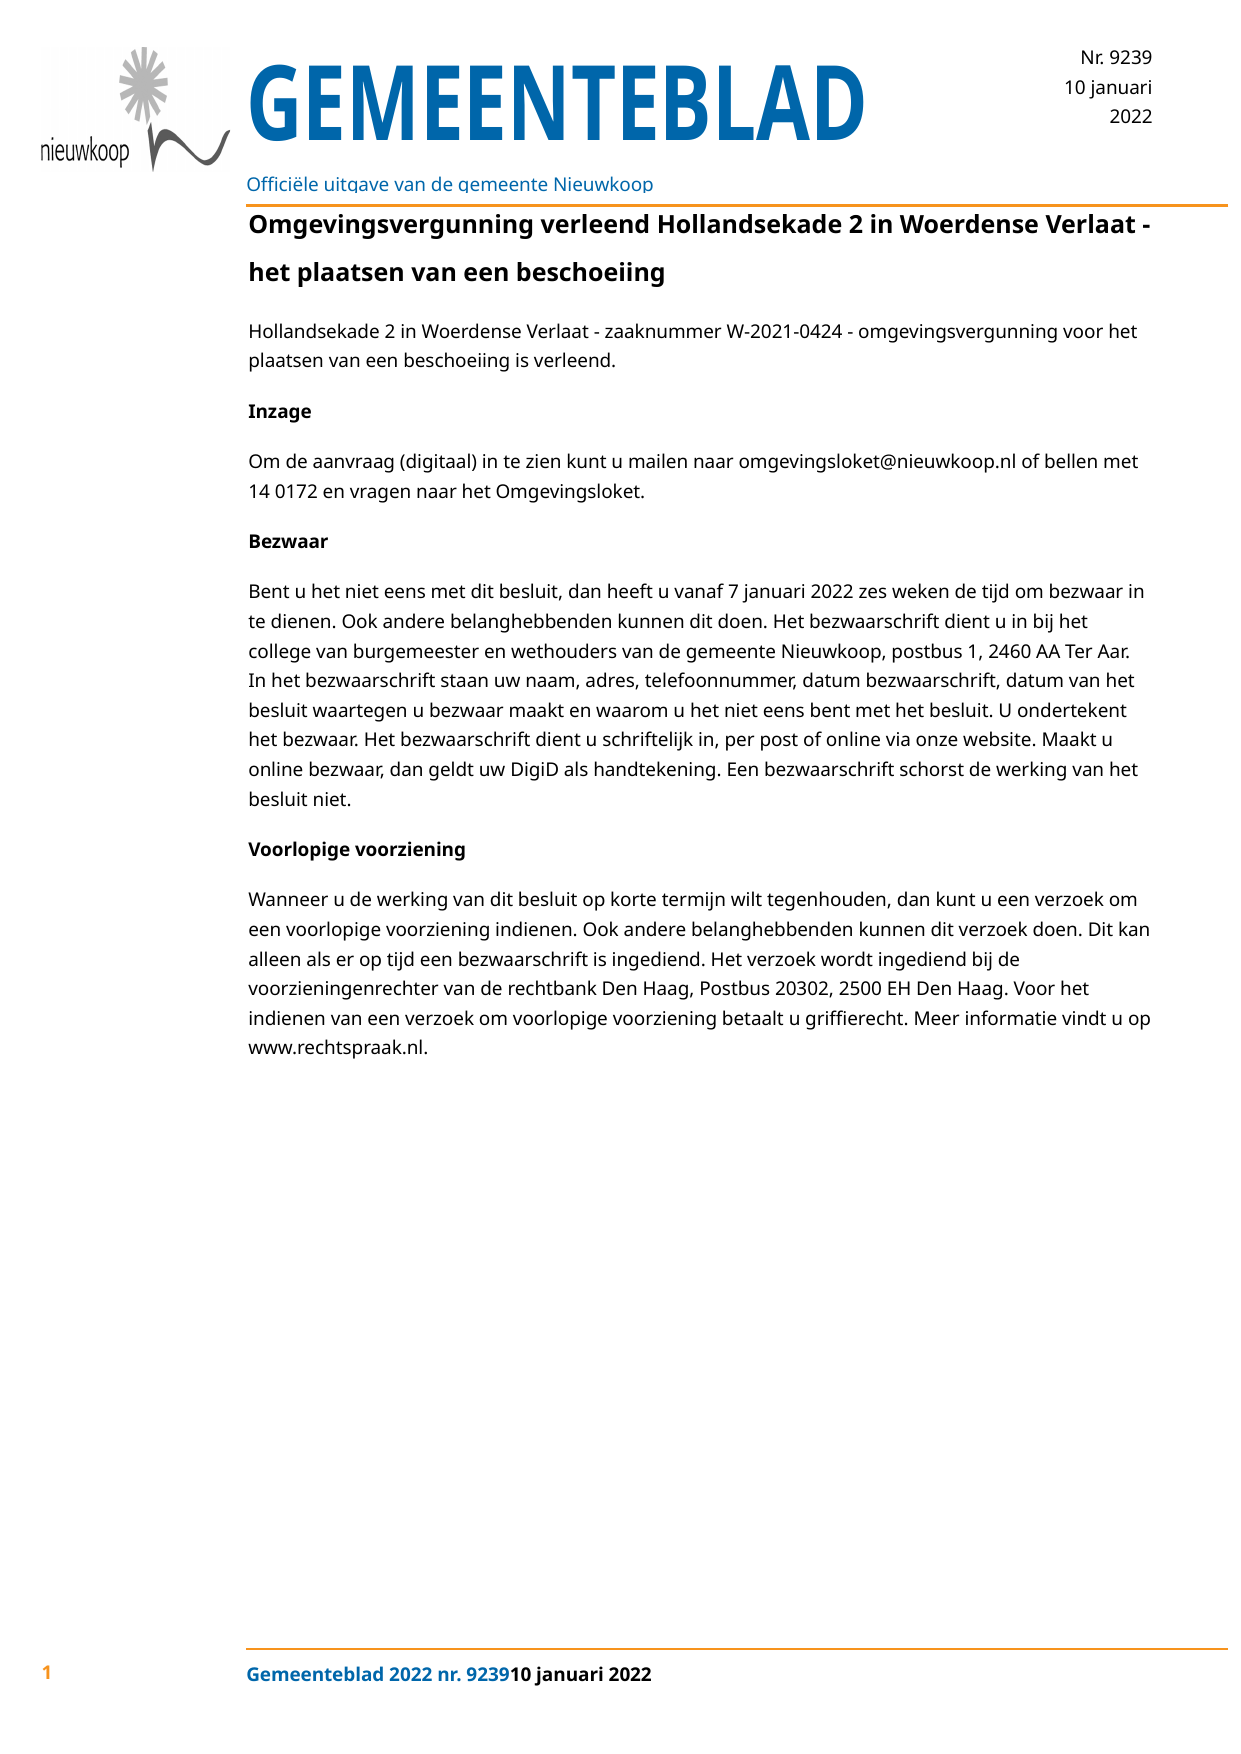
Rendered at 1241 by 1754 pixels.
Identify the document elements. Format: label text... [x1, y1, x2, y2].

picture [41, 47, 231, 172]
text Om de aanvraag (digitaal) in te zien kunt u mailen naar omgevingsloket@nieuwkoop.nl of bellen met 14 0172 en vragen naar het Omgevingsloket. [248, 448, 1152, 504]
text Inzage [248, 398, 1152, 424]
text Hollandsekade 2 in Woerdense Verlaat - zaaknummer W-2021-0424 - omgevingsvergunning voor het plaatsen van een beschoeiing is verleend. [248, 318, 1152, 373]
text Bezwaar [248, 528, 1152, 554]
text Voorlopige voorziening [248, 836, 1152, 862]
text Wanneer u de werking van dit besluit op korte termijn wilt tegenhouden, dan kunt u een verzoek om een voorlopige voorziening indienen. Ook andere belanghebbenden kunnen dit verzoek doen. Dit kan alleen als er op tijd een bezwaarschrift is ingediend. Het verzoek wordt ingediend bij de voorzieningenrechter van de rechtbank Den Haag, Postbus 20302, 2500 EH Den Haag. Voor het indienen van een verzoek om voorlopige voorziening betaalt u griffierecht. Meer informatie vindt u op www.rechtspraak.nl. [248, 887, 1152, 1060]
text Bent u het niet eens met dit besluit, dan heeft u vanaf 7 januari 2022 zes weken de tijd om bezwaar in te dienen. Ook andere belanghebbenden kunnen dit doen. Het bezwaarschrift dient u in bij het college van burgemeester en wethouders van de gemeente Nieuwkoop, postbus 1, 2460 AA Ter Aar. In het bezwaarschrift staan uw naam, adres, telefoonnummer, datum bezwaarschrift, datum van het besluit waartegen u bezwaar maakt en waarom u het niet eens bent met het besluit. U ondertekent het bezwaar. Het bezwaarschrift dient u schriftelijk in, per post of online via onze website. Maakt u online bezwaar, dan geldt uw DigiD als handtekening. Een bezwaarschrift schorst de werking van het besluit niet. [248, 579, 1152, 812]
text Omgevingsvergunning verleend Hollandsekade 2 in Woerdense Verlaat - het plaatsen van een beschoeiing [248, 207, 1152, 288]
